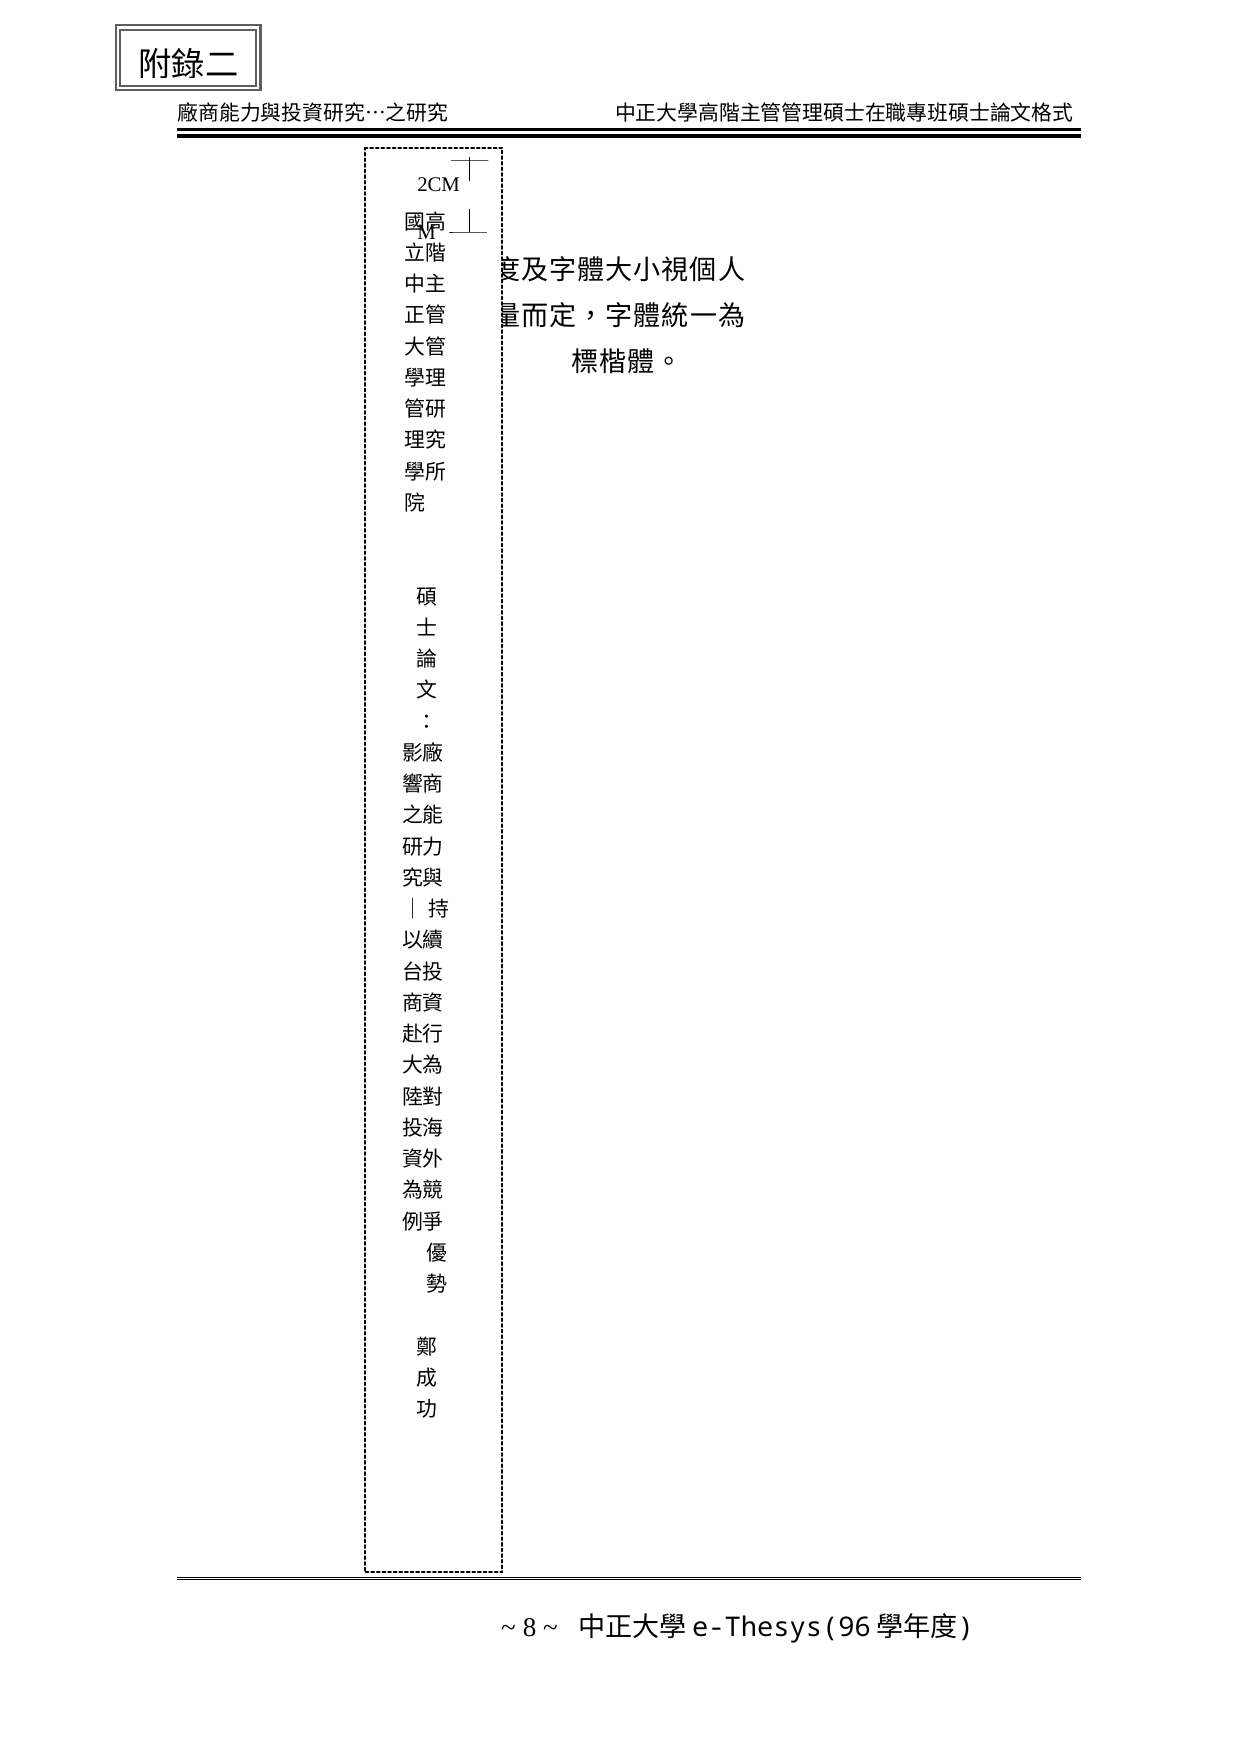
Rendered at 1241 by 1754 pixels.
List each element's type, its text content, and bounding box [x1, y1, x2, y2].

text 之論文份量而定，字體統一為 [177, 294, 364, 333]
text 書背之寬度及字體大小視個人 [503, 248, 1081, 287]
text [177, 340, 364, 379]
text 書背之寬度及字體大小視個人 [177, 248, 364, 287]
text 標楷體。 [503, 340, 1081, 379]
text 之論文份量而定，字體統一為 [503, 294, 1081, 333]
text 附錄二 [136, 38, 240, 77]
